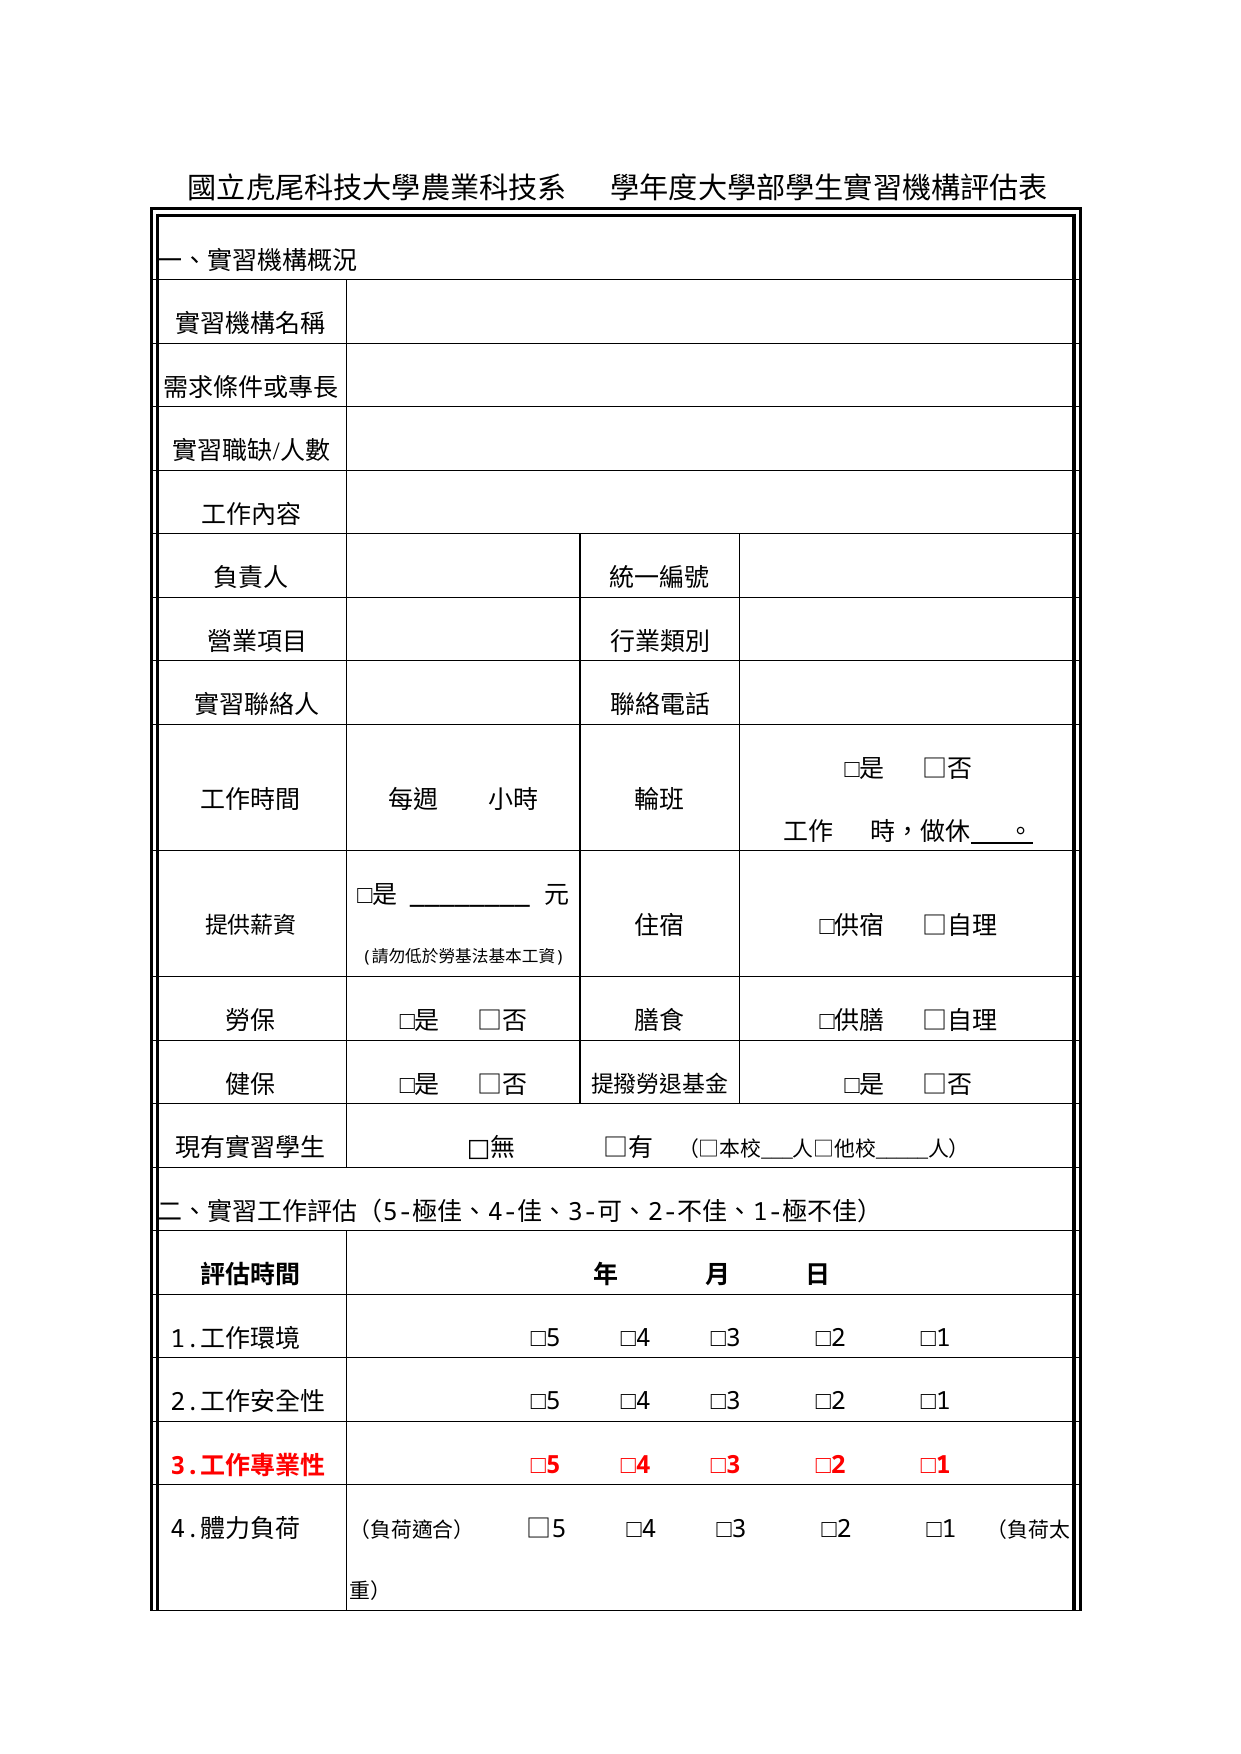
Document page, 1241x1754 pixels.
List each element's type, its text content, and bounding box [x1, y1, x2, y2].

table_cell 膳食 [581, 977, 739, 1039]
table_cell 工作內容 [159, 471, 346, 533]
table_cell [347, 280, 1072, 343]
table_cell 每週 小時 [347, 725, 579, 850]
table_cell 二、實習工作評估（5-極佳、4-佳、3-可、2-不佳、1-極不佳） [159, 1168, 1072, 1230]
table_cell □是 □否 [347, 1041, 579, 1103]
table_cell 聯絡電話 [581, 661, 739, 724]
table_header 一、實習機構概況 [155, 210, 1077, 279]
table_cell 健保 [159, 1041, 346, 1103]
table_cell [347, 598, 579, 660]
table_cell 統一編號 [581, 534, 739, 597]
table_cell [740, 534, 1072, 597]
table_cell 行業類別 [581, 598, 739, 660]
table_cell □是 ________ 元 (請勿低於勞基法基本工資) [347, 851, 579, 976]
table_cell □是 □否 [347, 977, 579, 1039]
table_cell □無 □有 （□本校___人□他校_____人） [347, 1104, 1072, 1167]
table_cell （負荷適合） □5 □4 □3 □2 □1 （負荷太重） [347, 1485, 1072, 1610]
table_cell 年 月 日 [347, 1231, 1072, 1294]
table_cell 現有實習學生 [159, 1104, 346, 1167]
table_cell □是 □否 工作 時，做休 。 [740, 725, 1072, 850]
table_cell □供宿 □自理 [740, 851, 1072, 976]
table_cell 實習聯絡人 [159, 661, 346, 724]
table_cell 提供薪資 [159, 851, 346, 976]
table_cell [740, 661, 1072, 724]
table_cell [347, 534, 579, 597]
table_cell 負責人 [159, 534, 346, 597]
table_cell 實習機構名稱 [159, 280, 346, 343]
table_cell [347, 471, 1072, 533]
table_cell 2.工作安全性 [159, 1358, 346, 1421]
table_cell 營業項目 [159, 598, 346, 660]
table_cell 需求條件或專長 [159, 344, 346, 406]
table_cell 提撥勞退基金 [581, 1041, 739, 1103]
text 國立虎尾科技大學農業科技系 學年度大學部學生實習機構評估表 [187, 166, 1053, 207]
table_cell 3.工作專業性 [159, 1422, 346, 1484]
table_cell 實習職缺/人數 [159, 407, 346, 470]
table_cell 住宿 [581, 851, 739, 976]
table_cell 工作時間 [159, 725, 346, 850]
table_cell □5 □4 □3 □2 □1 [347, 1422, 1072, 1484]
table_cell [347, 661, 579, 724]
table_cell □5 □4 □3 □2 □1 [347, 1295, 1072, 1357]
table_cell 1.工作環境 [159, 1295, 346, 1357]
table_cell [347, 344, 1072, 406]
table_cell [347, 407, 1072, 470]
table_cell 勞保 [159, 977, 346, 1039]
table_cell [740, 598, 1072, 660]
table_cell □5 □4 □3 □2 □1 [347, 1358, 1072, 1421]
table_cell □供膳 □自理 [740, 977, 1072, 1039]
table_cell 4.體力負荷 [159, 1485, 346, 1610]
table_cell 評估時間 [159, 1231, 346, 1294]
table_cell □是 □否 [740, 1041, 1072, 1103]
table_cell 輪班 [581, 725, 739, 850]
